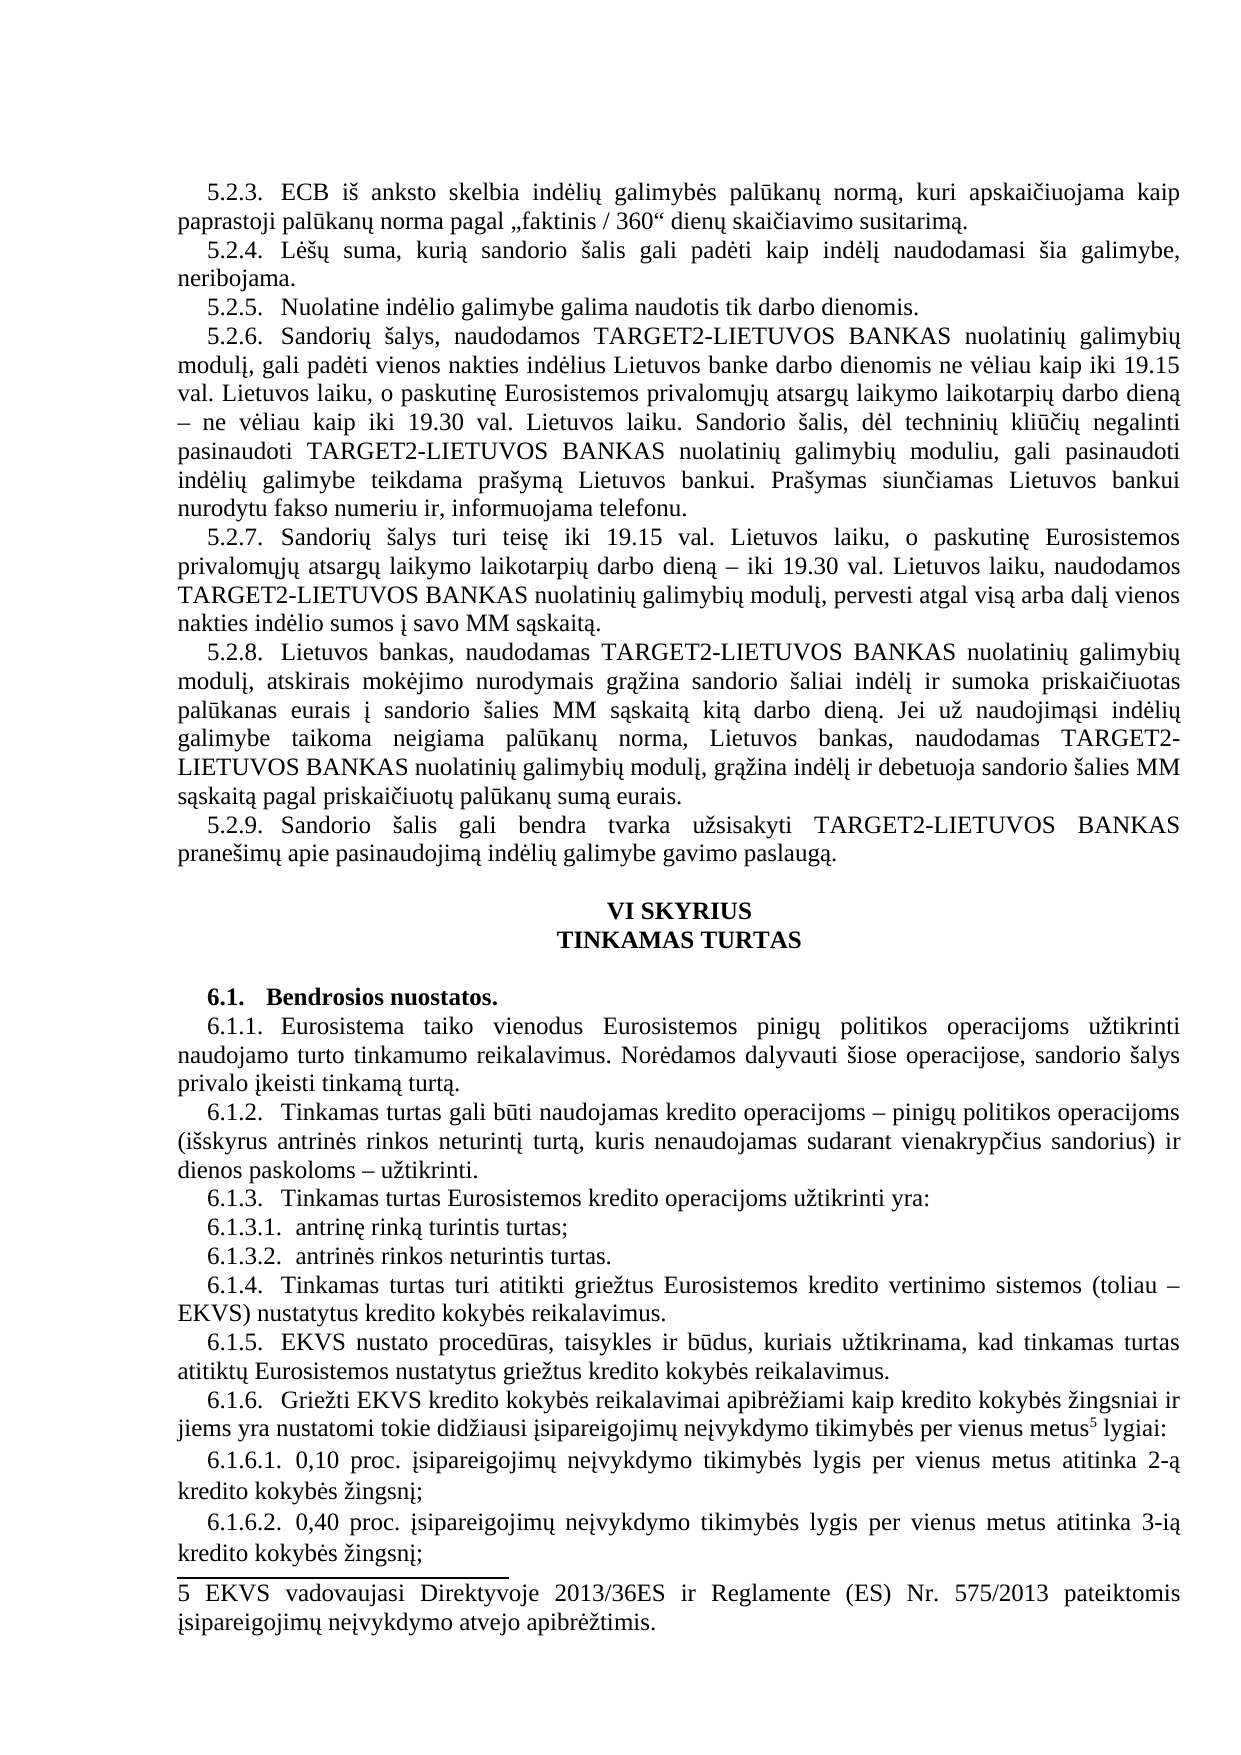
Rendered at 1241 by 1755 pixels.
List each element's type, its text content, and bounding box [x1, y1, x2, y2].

text 6.1.2. Tinkamas turtas gali būti naudojamas kredito operacijoms – pinigų politikos operacijoms (išskyrus antrinės rinkos neturintį turtą, kuris nenaudojamas sudarant vienakrypčius sandorius) ir dienos paskoloms – užtikrinti. [177, 1097, 1181, 1183]
text 5.2.9. Sandorio šalis gali bendra tvarka užsisakyti TARGET2-LIETUVOS BANKAS pranešimų apie pasinaudojimą indėlių galimybe gavimo paslaugą. [177, 810, 1181, 867]
text 5.2.6. Sandorių šalys, naudodamos TARGET2-LIETUVOS BANKAS nuolatinių galimybių modulį, gali padėti vienos nakties indėlius Lietuvos banke darbo dienomis ne vėliau kaip iki 19.15 val. Lietuvos laiku, o paskutinę Eurosistemos privalomųjų atsargų laikymo laikotarpių darbo dieną – ne vėliau kaip iki 19.30 val. Lietuvos laiku. Sandorio šalis, dėl techninių kliūčių negalinti pasinaudoti TARGET2-LIETUVOS BANKAS nuolatinių galimybių moduliu, gali pasinaudoti indėlių galimybe teikdama prašymą Lietuvos bankui. Prašymas siunčiamas Lietuvos bankui nurodytu fakso numeriu ir, informuojama telefonu. [177, 321, 1181, 522]
text 5.2.7. Sandorių šalys turi teisę iki 19.15 val. Lietuvos laiku, o paskutinę Eurosistemos privalomųjų atsargų laikymo laikotarpių darbo dieną – iki 19.30 val. Lietuvos laiku, naudodamos TARGET2-LIETUVOS BANKAS nuolatinių galimybių modulį, pervesti atgal visą arba dalį vienos nakties indėlio sumos į savo MM sąskaitą. [177, 522, 1181, 637]
text 6.1.3.1. antrinę rinką turintis turtas; [177, 1212, 1181, 1241]
text 5.2.5. Nuolatine indėlio galimybe galima naudotis tik darbo dienomis. [177, 292, 1181, 321]
text 5.2.3. ECB iš anksto skelbia indėlių galimybės palūkanų normą, kuri apskaičiuojama kaip paprastoji palūkanų norma pagal „faktinis / 360“ dienų skaičiavimo susitarimą. [177, 177, 1181, 235]
text 6.1.4. Tinkamas turtas turi atitikti griežtus Eurosistemos kredito vertinimo sistemos (toliau – EKVS) nustatytus kredito kokybės reikalavimus. [177, 1270, 1181, 1327]
text 6.1.1. Eurosistema taiko vienodus Eurosistemos pinigų politikos operacijoms užtikrinti naudojamo turto tinkamumo reikalavimus. Norėdamos dalyvauti šiose operacijose, sandorio šalys privalo įkeisti tinkamą turtą. [177, 1011, 1181, 1097]
text 6.1.6.1. 0,10 proc. įsipareigojimų neįvykdymo tikimybės lygis per vienus metus atitinka 2-ą kredito kokybės žingsnį; [177, 1442, 1181, 1505]
text EKVS vadovaujasi Direktyvoje 2013/36ES ir Reglamente (ES) Nr. 575/2013 pateiktomis įsipareigojimų neįvykdymo atvejo apibrėžtimis. [177, 1578, 1181, 1636]
text 6.1.5. EKVS nustato procedūras, taisykles ir būdus, kuriais užtikrinama, kad tinkamas turtas atitiktų Eurosistemos nustatytus griežtus kredito kokybės reikalavimus. [177, 1327, 1181, 1385]
text 6.1. Bendrosios nuostatos. [177, 982, 1181, 1011]
text 5.2.4. Lėšų suma, kurią sandorio šalis gali padėti kaip indėlį naudodamasi šia galimybe, neribojama. [177, 235, 1181, 292]
text TINKAMAS TURTAS [177, 925, 1181, 953]
text 5.2.8. Lietuvos bankas, naudodamas TARGET2-LIETUVOS BANKAS nuolatinių galimybių modulį, atskirais mokėjimo nurodymais grąžina sandorio šaliai indėlį ir sumoka priskaičiuotas palūkanas eurais į sandorio šalies MM sąskaitą kitą darbo dieną. Jei už naudojimąsi indėlių galimybe taikoma neigiama palūkanų norma, Lietuvos bankas, naudodamas TARGET2-LIETUVOS BANKAS nuolatinių galimybių modulį, grąžina indėlį ir debetuoja sandorio šalies MM sąskaitą pagal priskaičiuotų palūkanų sumą eurais. [177, 637, 1181, 810]
text 6.1.6. Griežti EKVS kredito kokybės reikalavimai apibrėžiami kaip kredito kokybės žingsniai ir jiems yra nustatomi tokie didžiausi įsipareigojimų neįvykdymo tikimybės per vienus metus lygiai: [177, 1385, 1181, 1442]
text VI SKYRIUS [177, 896, 1181, 925]
text 6.1.6.2. 0,40 proc. įsipareigojimų neįvykdymo tikimybės lygis per vienus metus atitinka 3-ią kredito kokybės žingsnį; [177, 1505, 1181, 1567]
text 6.1.3.2. antrinės rinkos neturintis turtas. [177, 1241, 1181, 1270]
text 6.1.3. Tinkamas turtas Eurosistemos kredito operacijoms užtikrinti yra: [177, 1183, 1181, 1212]
